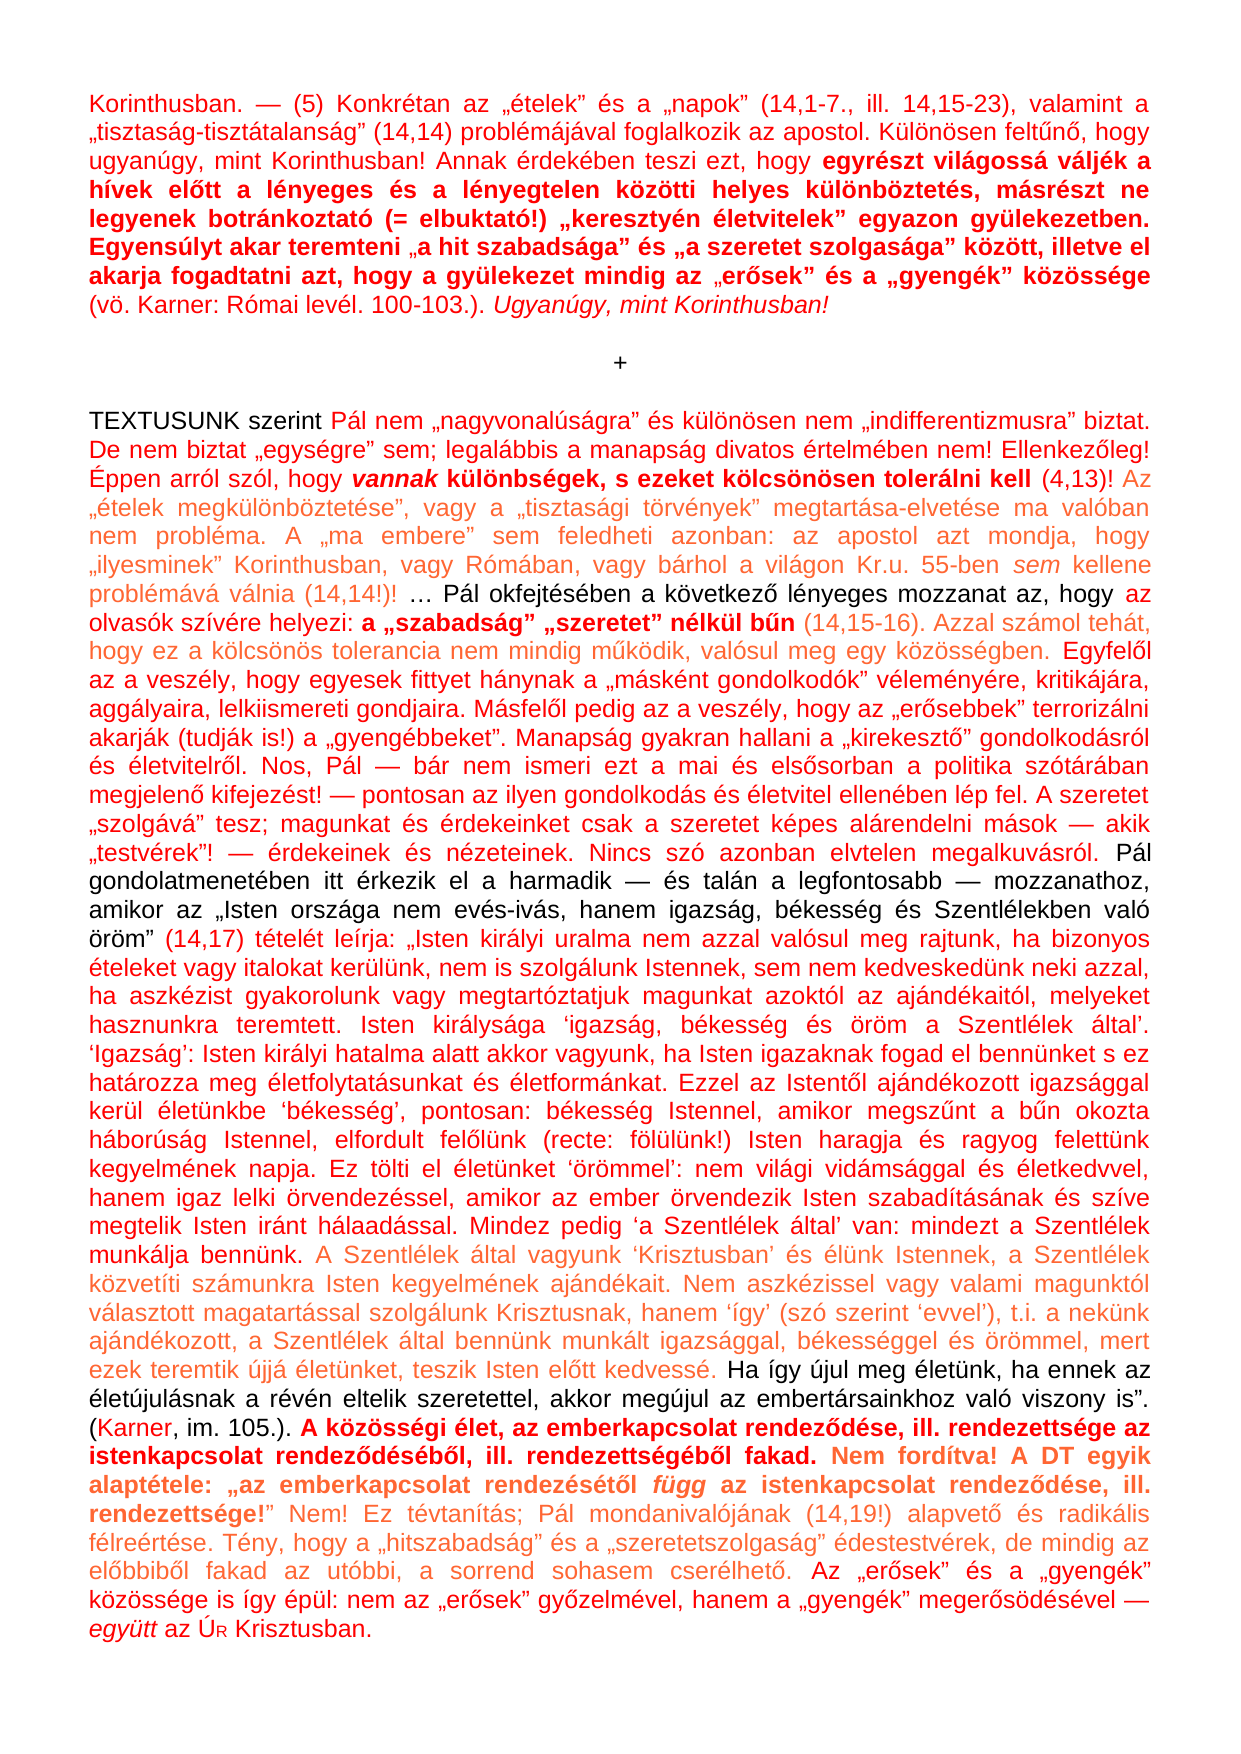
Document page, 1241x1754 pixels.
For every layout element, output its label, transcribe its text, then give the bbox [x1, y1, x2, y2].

text + [88, 348, 1152, 377]
text TEXTUSUNK szerint Pál nem „nagyvonalúságra” és különösen nem „indifferentizmusra” biztat. De nem biztat „egységre” sem; legalábbis a manapság divatos értelmében nem! Ellenkezőleg! Éppen arról szól, hogy vannak különbségek, s ezeket kölcsönösen tolerálni kell (4,13)! Az „ételek megkülönböztetése”, vagy a „tisztasági törvények” megtartása-elvetése ma valóban nem probléma. A „ma embere” sem feledheti azonban: az apostol azt mondja, hogy „ilyesminek” Korinthusban, vagy Rómában, vagy bárhol a világon Kr.u. 55-ben sem kellene problémává válnia (14,14!)! … Pál okfejtésében a következő lényeges mozzanat az, hogy az olvasók szívére helyezi: a „szabadság” „szeretet” nélkül bűn (14,15-16). Azzal számol tehát, hogy ez a kölcsönös tolerancia nem mindig működik, valósul meg egy közösségben. Egyfelől az a veszély, hogy egyesek fittyet hánynak a „másként gondolkodók” véleményére, kritikájára, aggályaira, lelkiismereti gondjaira. Másfelől pedig az a veszély, hogy az „erősebbek” terrorizálni akarják (tudják is!) a „gyengébbeket”. Manapság gyakran hallani a „kirekesztő” gondolkodásról és életvitelről. Nos, Pál ― bár nem ismeri ezt a mai és elsősorban a politika szótárában megjelenő kifejezést! ― pontosan az ilyen gondolkodás és életvitel ellenében lép fel. A szeretet „szolgává” tesz; magunkat és érdekeinket csak a szeretet képes alárendelni mások ― akik „testvérek”! ― érdekeinek és nézeteinek. Nincs szó azonban elvtelen megalkuvásról. Pál gondolatmenetében itt érkezik el a harmadik ― és talán a legfontosabb ― mozzanathoz, amikor az „Isten országa nem evés-ivás, hanem igazság, békesség és Szentlélekben való öröm” (14,17) tételét leírja: „Isten királyi uralma nem azzal valósul meg rajtunk, ha bizonyos ételeket vagy italokat kerülünk, nem is szolgálunk Istennek, sem nem kedveskedünk neki azzal, ha aszkézist gyakorolunk vagy megtartóztatjuk magunkat azoktól az ajándékaitól, melyeket hasznunkra teremtett. Isten királysága ‘igazság, békesség és öröm a Szentlélek által’. ‘Igazság’: Isten királyi hatalma alatt akkor vagyunk, ha Isten igazaknak fogad el bennünket s ez határozza meg életfolytatásunkat és életformánkat. Ezzel az Istentől ajándékozott igazsággal kerül életünkbe ‘békesség’, pontosan: békesség Istennel, amikor megszűnt a bűn okozta háborúság Istennel, elfordult felőlünk (recte: fölülünk!) Isten haragja és ragyog felettünk kegyelmének napja. Ez tölti el életünket ‘örömmel’: nem világi vidámsággal és életkedvvel, hanem igaz lelki örvendezéssel, amikor az ember örvendezik Isten szabadításának és szíve megtelik Isten iránt hálaadással. Mindez pedig ‘a Szentlélek által’ van: mindezt a Szentlélek munkálja bennünk. A Szentlélek által vagyunk ‘Krisztusban’ és élünk Istennek, a Szentlélek közvetíti számunkra Isten kegyelmének ajándékait. Nem aszkézissel vagy valami magunktól választott magatartással szolgálunk Krisztusnak, hanem ‘így’ (szó szerint ‘evvel’), t.i. a nekünk ajándékozott, a Szentlélek által bennünk munkált igazsággal, békességgel és örömmel, mert ezek teremtik újjá életünket, teszik Isten előtt kedvessé. Ha így újul meg életünk, ha ennek az életújulásnak a révén eltelik szeretettel, akkor megújul az embertársainkhoz való viszony is”. (Karner, im. 105.). A közösségi élet, az emberkapcsolat rendeződése, ill. rendezettsége az istenkapcsolat rendeződéséből, ill. rendezettségéből fakad. Nem fordítva! A DT egyik alaptétele: „az emberkapcsolat rendezésétől függ az istenkapcsolat rendeződése, ill. rendezettsége!” Nem! Ez tévtanítás; Pál mondanivalójának (14,19!) alapvető és radikális félreértése. Tény, hogy a „hitszabadság” és a „szeretetszolgaság” édestestvérek, de mindig az előbbiből fakad az utóbbi, a sorrend sohasem cserélhető. Az „erősek” és a „gyengék” közössége is így épül: nem az „erősek” győzelmével, hanem a „gyengék” megerősödésével ― együtt az Úr Krisztusban. [88, 406, 1152, 1642]
text Korinthusban. ― (5) Konkrétan az „ételek” és a „napok” (14,1-7., ill. 14,15-23), valamint a „tisztaság-tisztátalanság” (14,14) problémájával foglalkozik az apostol. Különösen feltűnő, hogy ugyanúgy, mint Korinthusban! Annak érdekében teszi ezt, hogy egyrészt világossá váljék a hívek előtt a lényeges és a lényegtelen közötti helyes különböztetés, másrészt ne legyenek botránkoztató (= elbuktató!) „keresztyén életvitelek” egyazon gyülekezetben. Egyensúlyt akar teremteni „a hit szabadsága” és „a szeretet szolgasága” között, illetve el akarja fogadtatni azt, hogy a gyülekezet mindig az „erősek” és a „gyengék” közössége (vö. Karner: Római levél. 100-103.). Ugyanúgy, mint Korinthusban! [88, 88, 1152, 318]
